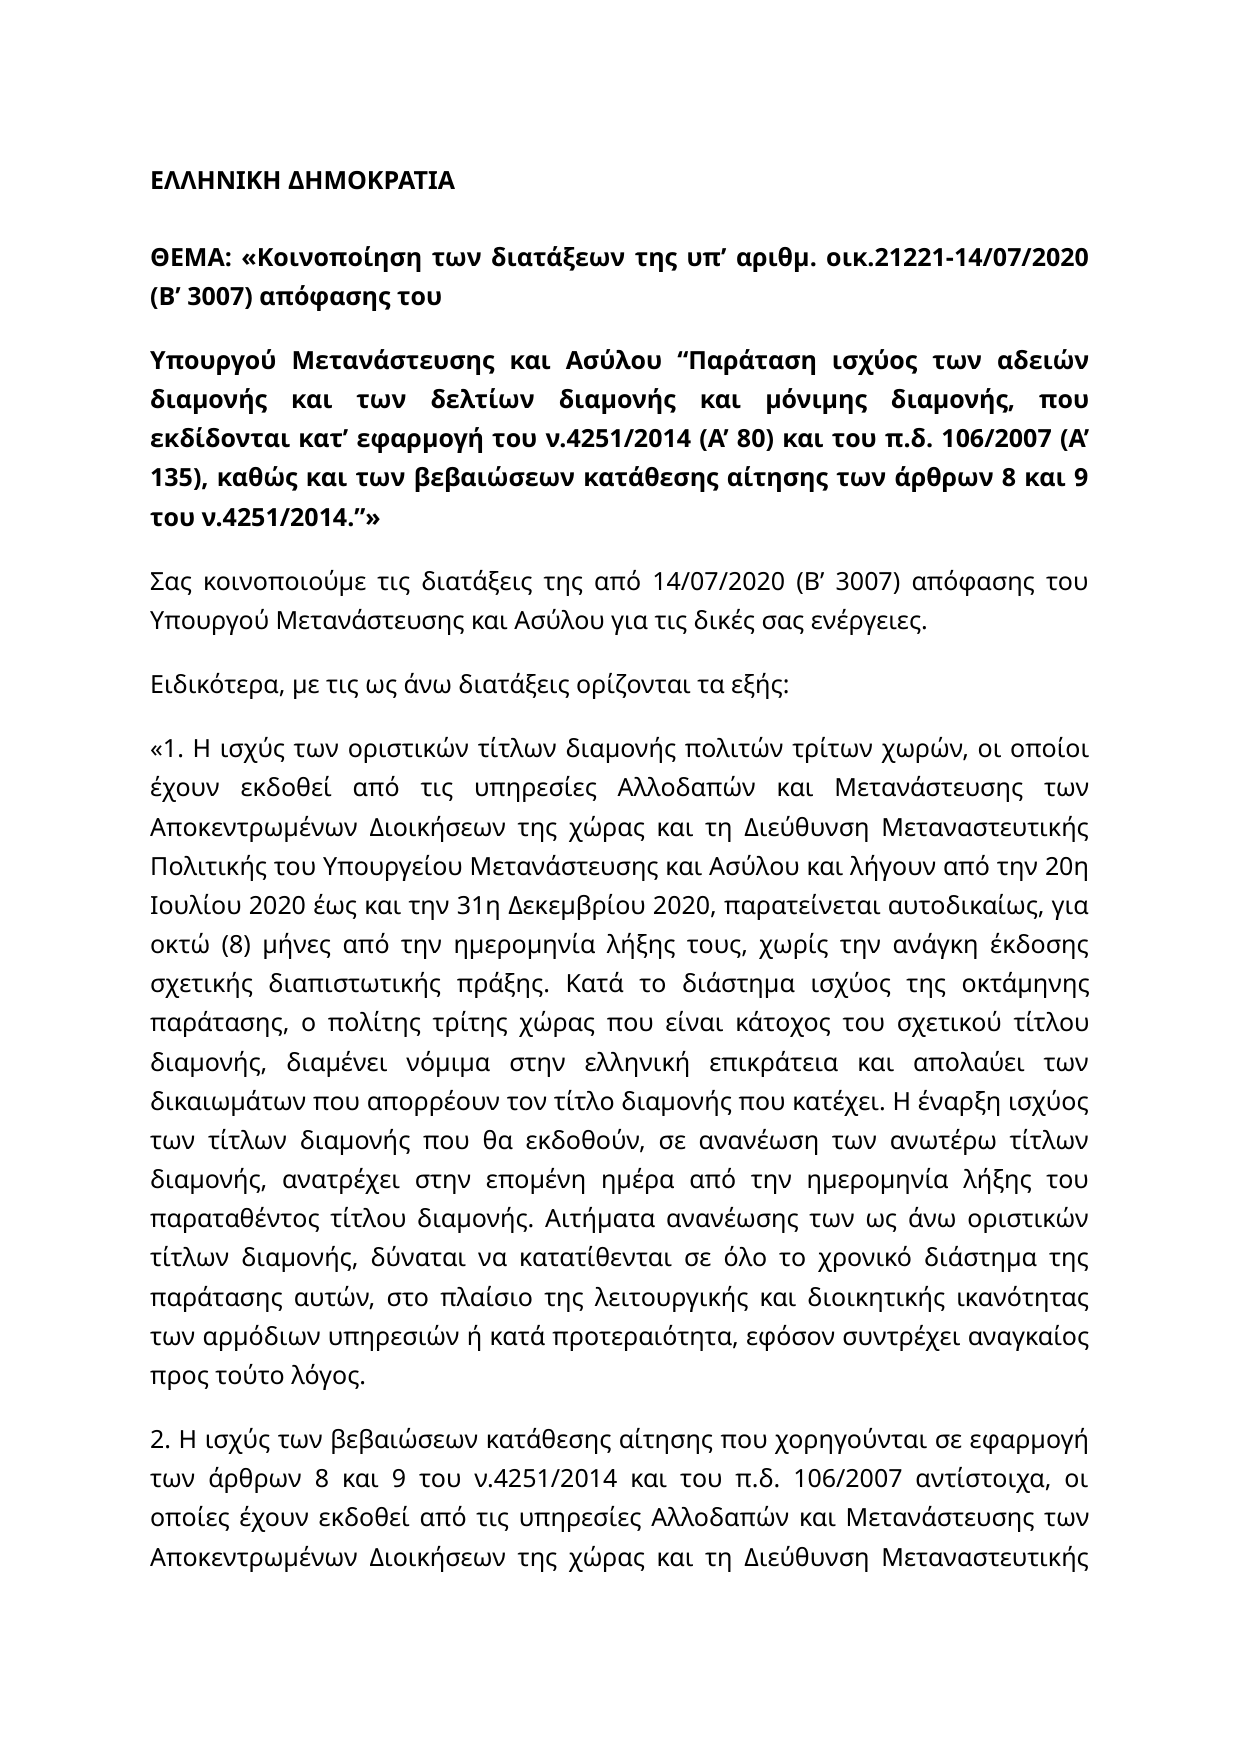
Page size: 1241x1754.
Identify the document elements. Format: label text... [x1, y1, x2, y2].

text Ειδικότερα, με τις ως άνω διατάξεις ορίζονται τα εξής: [150, 667, 1090, 701]
text Υπουργού Μετανάστευσης και Ασύλου “Παράταση ισχύος των αδειών διαμονής και των δελτίων διαμονής και μόνιμης διαμονής, που εκδίδονται κατ’ εφαρμογή του ν.4251/2014 (Α’ 80) και του π.δ. 106/2007 (Α’ 135), καθώς και των βεβαιώσεων κατάθεσης αίτησης των άρθρων 8 και 9 του ν.4251/2014.”» [150, 342, 1090, 533]
title ΕΛΛΗΝΙΚΗ ΔΗΜΟΚΡΑΤΙΑ [150, 162, 1090, 197]
text ΘΕΜΑ: «Κοινοποίηση των διατάξεων της υπ’ αριθμ. οικ.21221-14/07/2020 (Β’ 3007) απόφασης του [150, 239, 1090, 312]
text Σας κοινοποιούμε τις διατάξεις της από 14/07/2020 (Β’ 3007) απόφασης του Υπουργού Μετανάστευσης και Ασύλου για τις δικές σας ενέργειες. [150, 563, 1090, 637]
text «1. Η ισχύς των οριστικών τίτλων διαμονής πολιτών τρίτων χωρών, οι οποίοι έχουν εκδοθεί από τις υπηρεσίες Αλλοδαπών και Μετανάστευσης των Αποκεντρωμένων Διοικήσεων της χώρας και τη Διεύθυνση Μεταναστευτικής Πολιτικής του Υπουργείου Μετανάστευσης και Ασύλου και λήγουν από την 20η Ιουλίου 2020 έως και την 31η Δεκεμβρίου 2020, παρατείνεται αυτοδικαίως, για οκτώ (8) μήνες από την ημερομηνία λήξης τους, χωρίς την ανάγκη έκδοσης σχετικής διαπιστωτικής πράξης. Κατά το διάστημα ισχύος της οκτάμηνης παράτασης, ο πολίτης τρίτης χώρας που είναι κάτοχος του σχετικού τίτλου διαμονής, διαμένει νόμιμα στην ελληνική επικράτεια και απολαύει των δικαιωμάτων που απορρέουν τον τίτλο διαμονής που κατέχει. Η έναρξη ισχύος των τίτλων διαμονής που θα εκδοθούν, σε ανανέωση των ανωτέρω τίτλων διαμονής, ανατρέχει στην επομένη ημέρα από την ημερομηνία λήξης του παραταθέντος τίτλου διαμονής. Αιτήματα ανανέωσης των ως άνω οριστικών τίτλων διαμονής, δύναται να κατατίθενται σε όλο το χρονικό διάστημα της παράτασης αυτών, στο πλαίσιο της λειτουργικής και διοικητικής ικανότητας των αρμόδιων υπηρεσιών ή κατά προτεραιότητα, εφόσον συντρέχει αναγκαίος προς τούτο λόγος. [150, 731, 1090, 1392]
text 2. Η ισχύς των βεβαιώσεων κατάθεσης αίτησης που χορηγούνται σε εφαρμογή των άρθρων 8 και 9 του ν.4251/2014 και του π.δ. 106/2007 αντίστοιχα, οι οποίες έχουν εκδοθεί από τις υπηρεσίες Αλλοδαπών και Μετανάστευσης των Αποκεντρωμένων Διοικήσεων της χώρας και τη Διεύθυνση Μεταναστευτικής [150, 1422, 1090, 1573]
